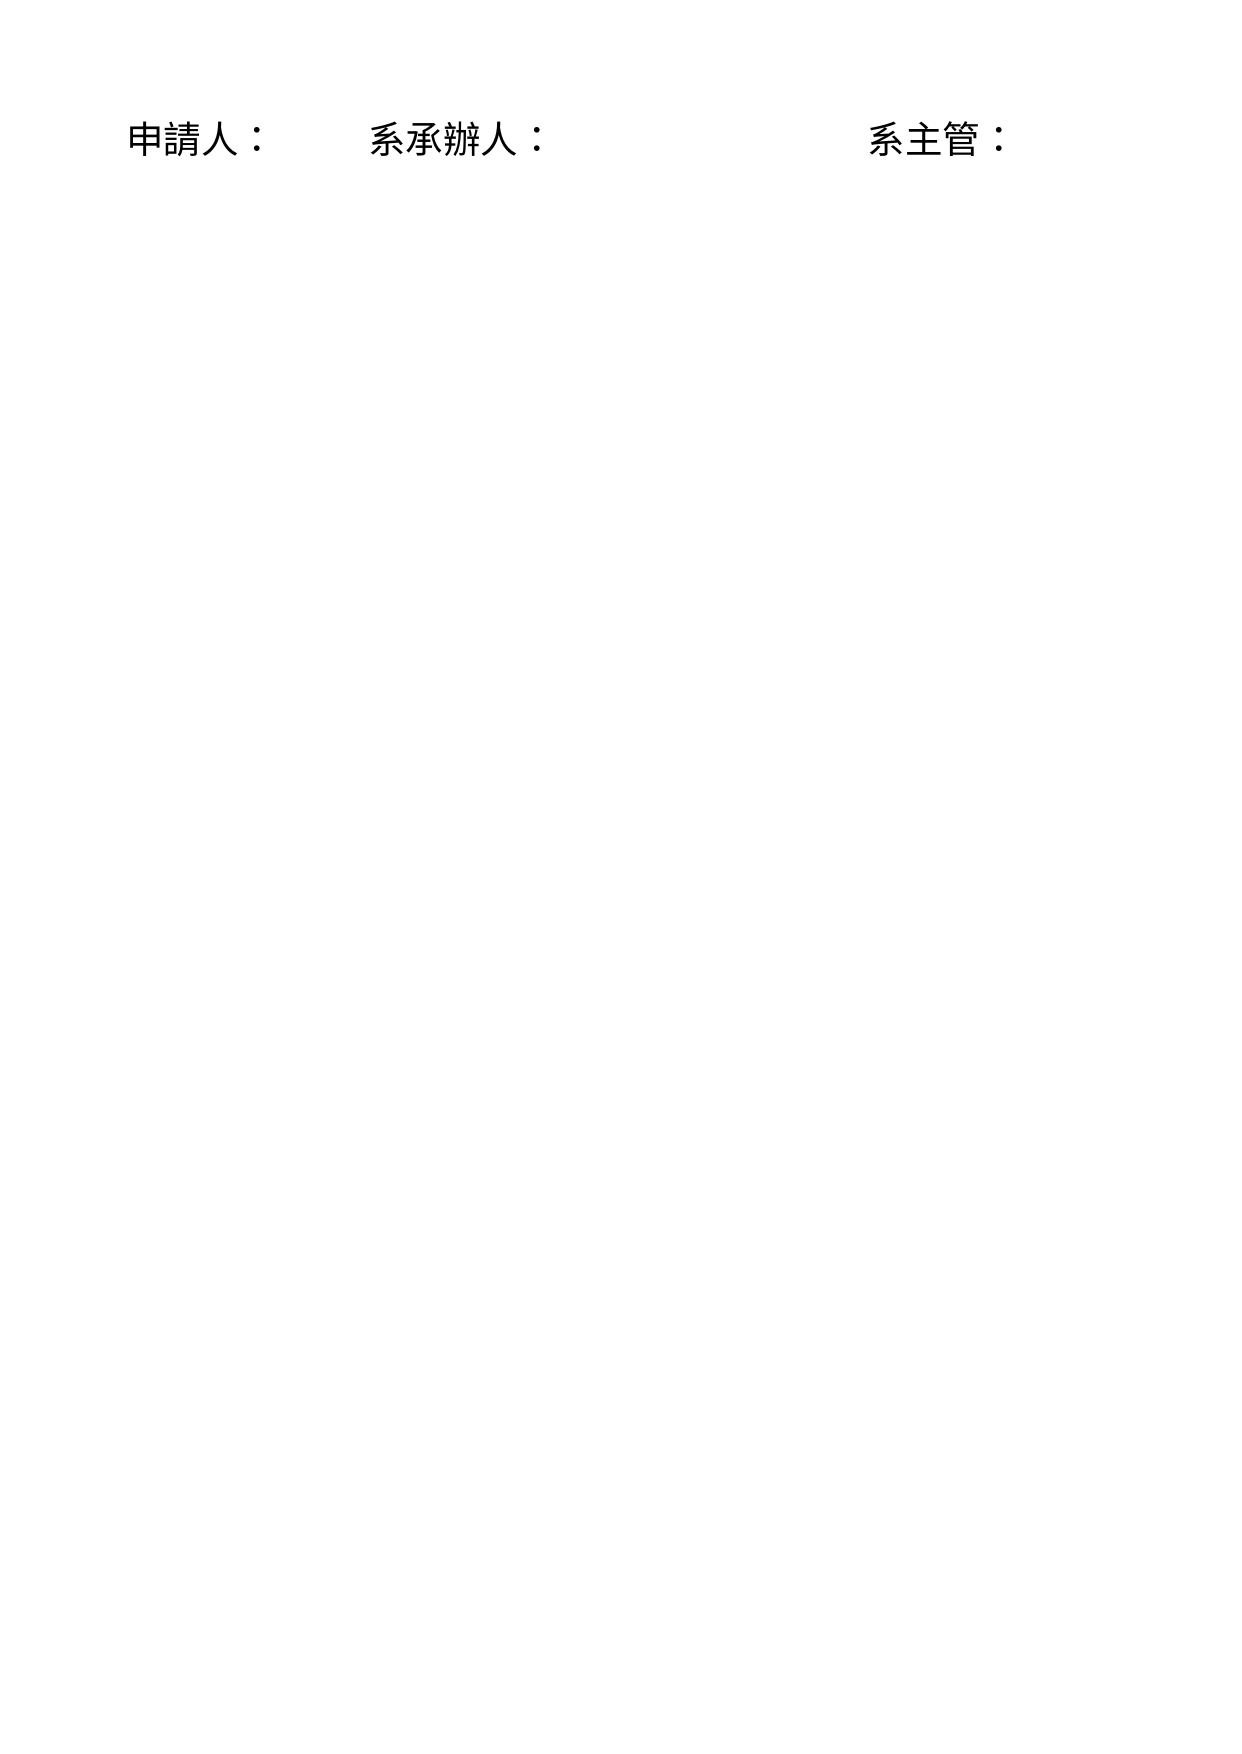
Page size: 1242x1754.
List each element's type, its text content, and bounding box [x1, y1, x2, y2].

text 申請人： 系承辦人： 系主管： [106, 110, 1148, 165]
